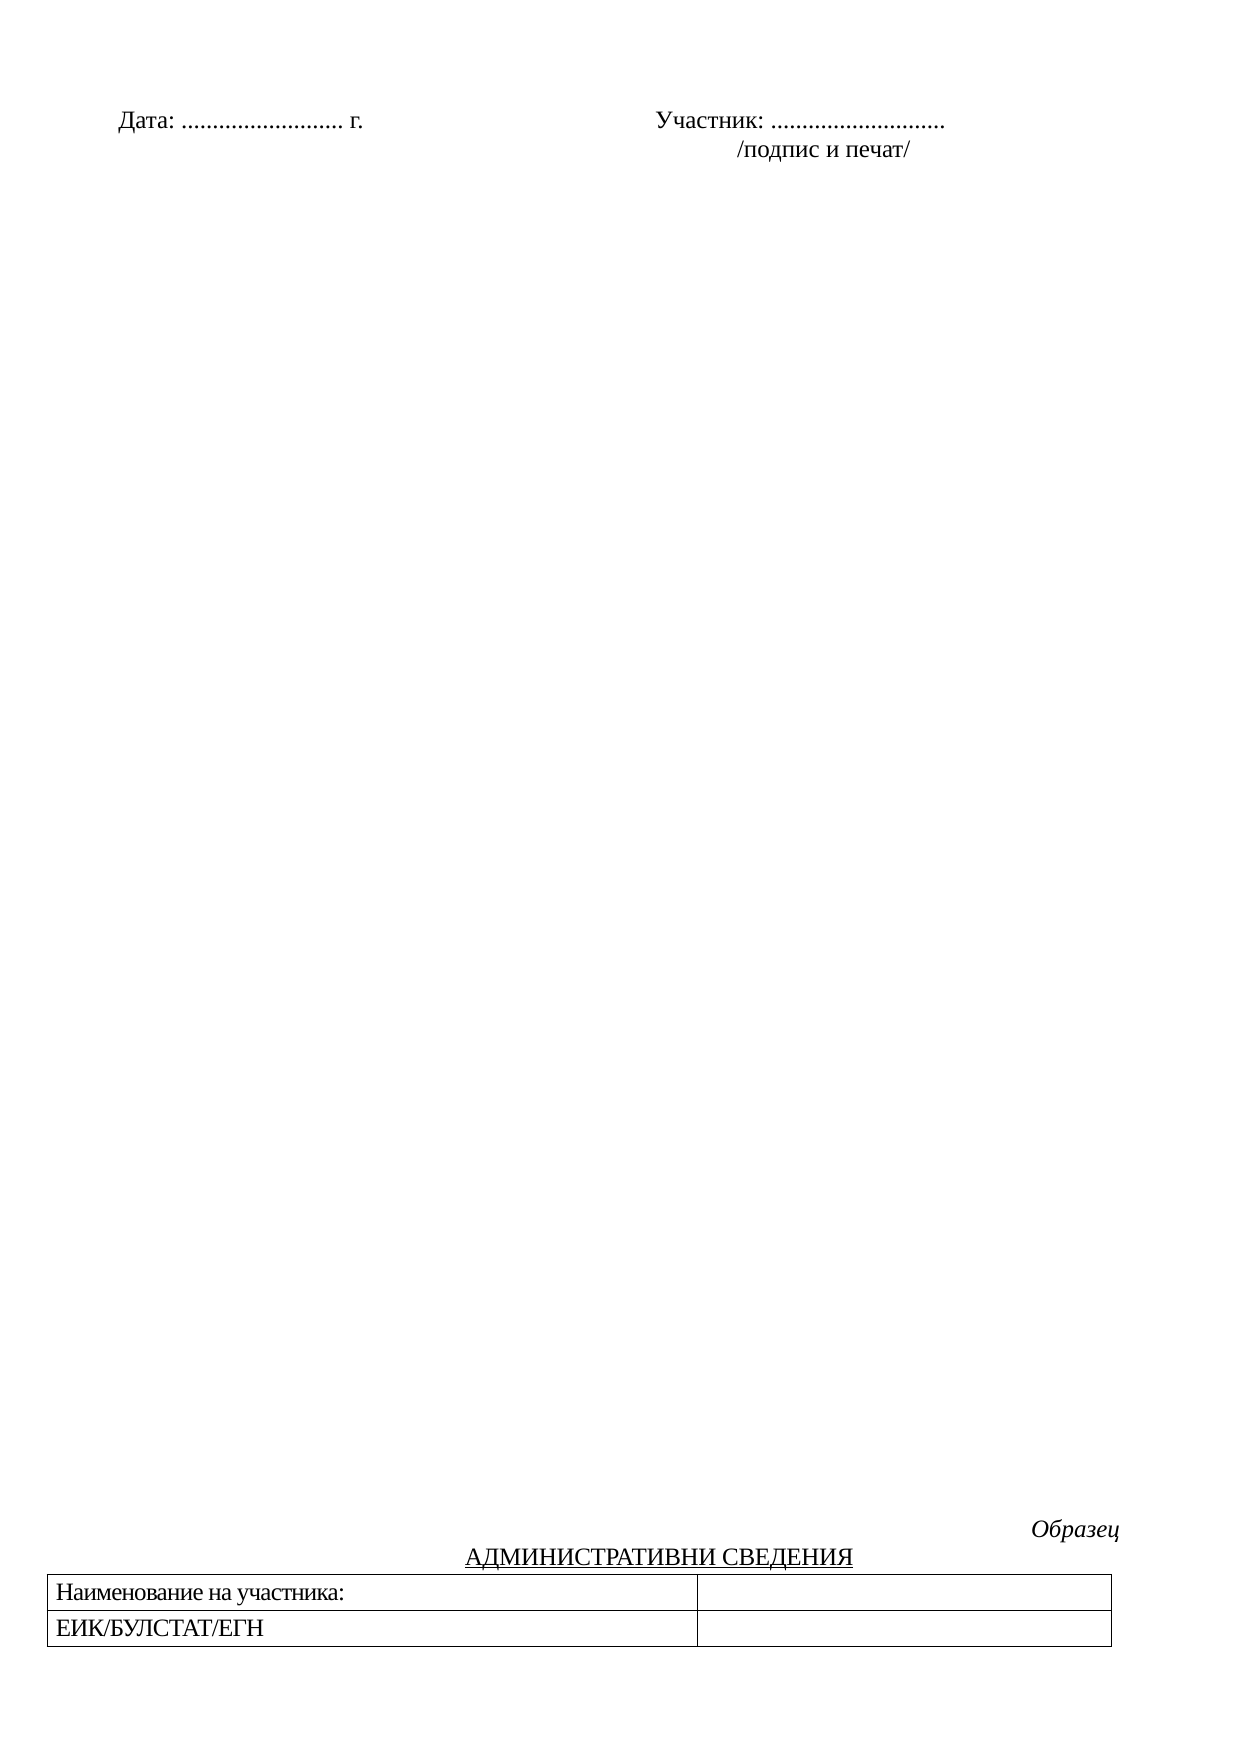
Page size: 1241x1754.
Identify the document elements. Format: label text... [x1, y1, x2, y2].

table_cell [698, 1611, 1111, 1646]
text Образец [118, 1514, 1122, 1543]
text АДМИНИСТРАТИВНИ СВЕДЕНИЯ [124, 1544, 1122, 1571]
table_header [698, 1575, 1111, 1610]
text Дата: .......................... г. Участник: ............................ [118, 105, 1122, 134]
table_header Наименование на участника: [48, 1575, 697, 1610]
table_header [44, 1571, 1114, 1650]
table_cell ЕИК/БУЛСТАТ/ЕГН [48, 1611, 697, 1646]
text /подпис и печат/ [118, 134, 1118, 163]
